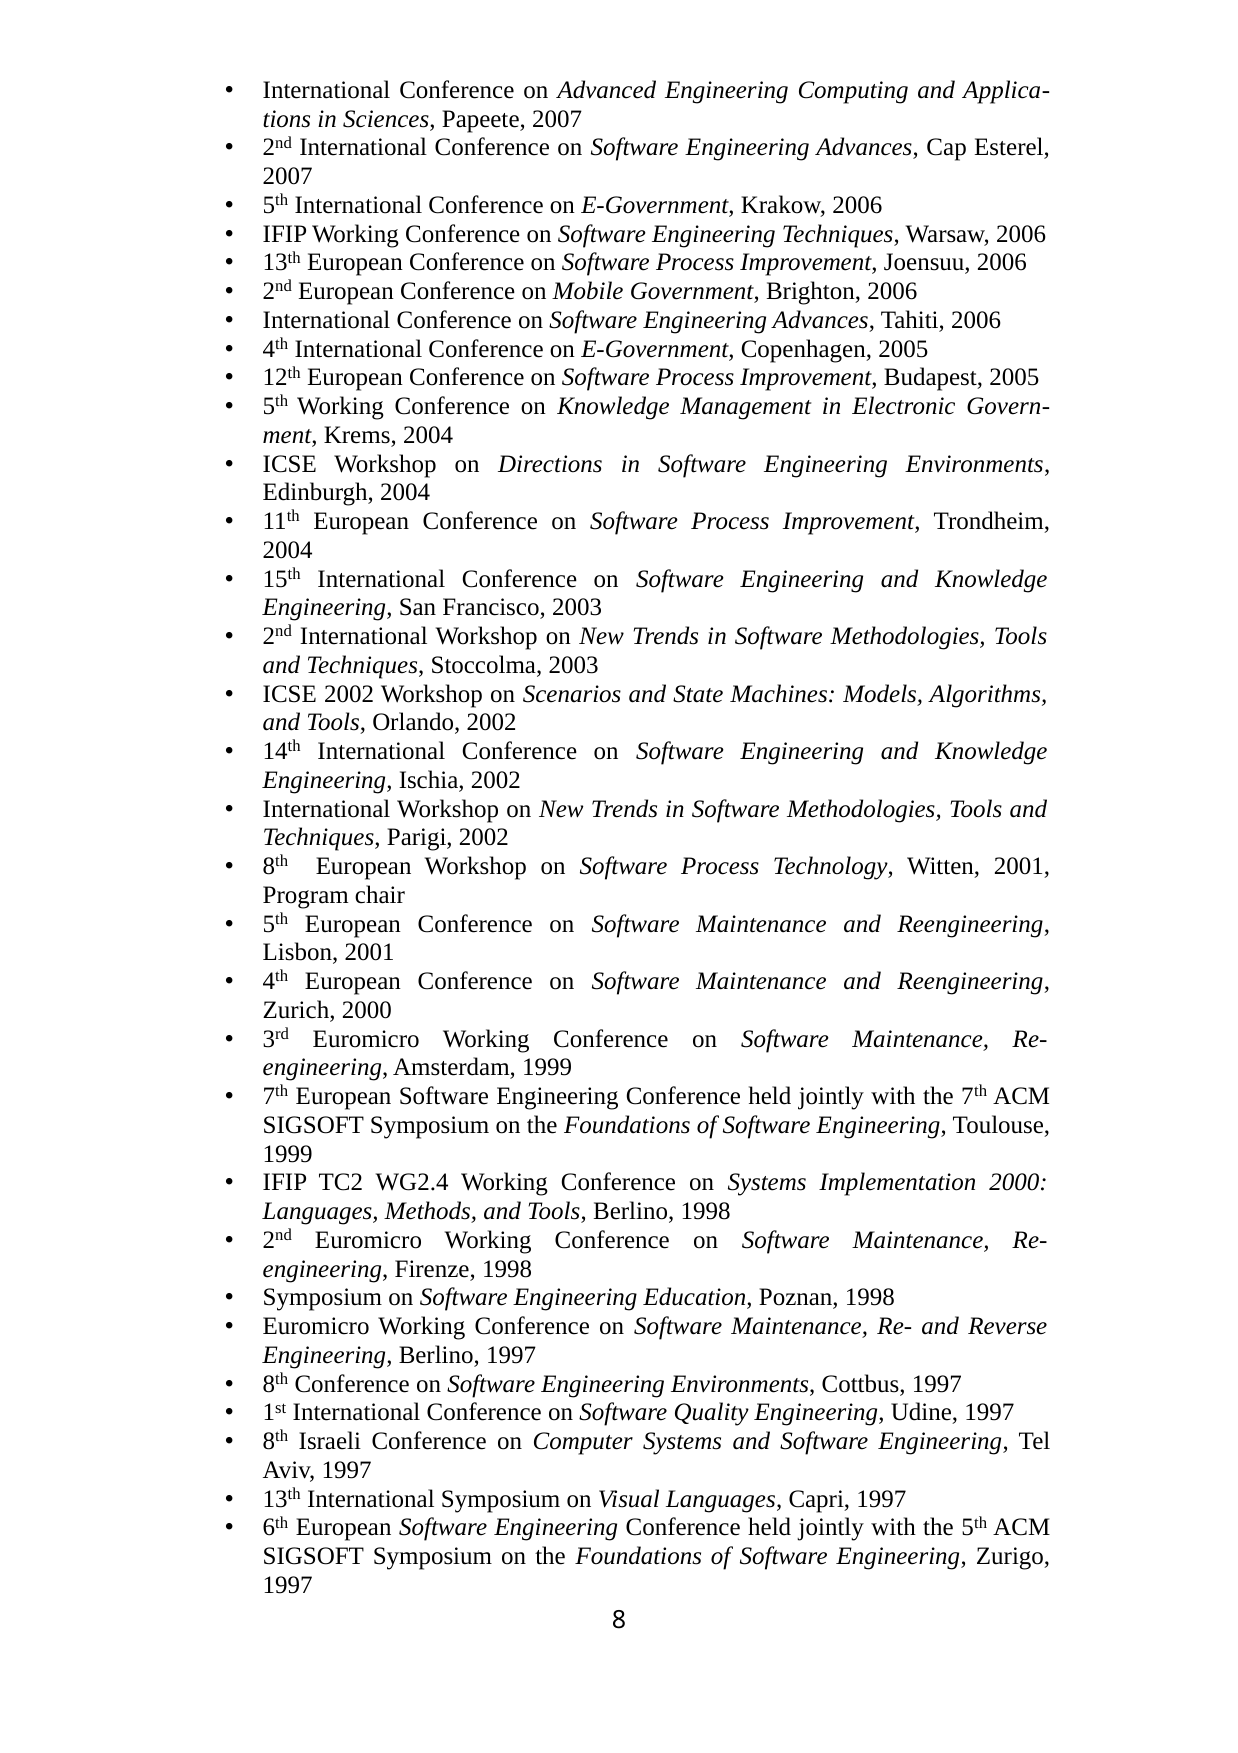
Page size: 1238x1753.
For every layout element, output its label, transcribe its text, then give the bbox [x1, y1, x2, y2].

list International Conference on Advanced Engineering Computing and Applica­tions in Sciences, Papeete, 2007 [225, 75, 1050, 132]
list 13th European Conference on Software Process Improvement, Joensuu, 2006 [225, 247, 1050, 276]
list International Conference on Software Engineering Advances, Tahiti, 2006 [225, 305, 1050, 334]
list 14th International Conference on Software Engineering and Knowledge Engineering, Ischia, 2002 [225, 736, 1050, 794]
list 2nd International Workshop on New Trends in Software Methodologies, Tools and Techniques, Stoccolma, 2003 [225, 621, 1050, 679]
list 8th Israeli Conference on Computer Systems and Software Engineering, Tel Aviv, 1997 [225, 1426, 1050, 1484]
list 15th International Conference on Software Engineering and Knowledge Engineering, San Francisco, 2003 [225, 564, 1050, 621]
list Euromicro Working Conference on Software Maintenance, Re- and Reverse Engineering, Berlino, 1997 [225, 1311, 1050, 1369]
list Symposium on Software Engineering Education, Poznan, 1998 [225, 1282, 1050, 1311]
list 5th Working Conference on Knowledge Management in Electronic Govern­ment, Krems, 2004 [225, 391, 1050, 449]
list 6th European Software Engineering Conference held jointly with the 5th ACM SIGSOFT Symposium on the Foundations of Software Engineering, Zurigo, 1997 [225, 1512, 1050, 1599]
list 4th European Conference on Software Maintenance and Reengineering, Zurich, 2000 [225, 966, 1050, 1024]
list 1st International Conference on Software Quality Engineering, Udine, 1997 [225, 1397, 1050, 1426]
list IFIP TC2 WG2.4 Working Conference on Systems Implementation 2000: Languages, Methods, and Tools, Berlino, 1998 [225, 1167, 1050, 1225]
list IFIP Working Conference on Software Engineering Techniques, Warsaw, 2006 [225, 219, 1050, 247]
list 5th International Conference on E-Government, Krakow, 2006 [225, 190, 1050, 219]
list 8th Conference on Software Engineering Environments, Cottbus, 1997 [225, 1369, 1050, 1397]
list 13th International Symposium on Visual Languages, Capri, 1997 [225, 1484, 1050, 1512]
list 4th International Conference on E-Government, Copenhagen, 2005 [225, 334, 1050, 362]
list International Workshop on New Trends in Software Methodologies, Tools and Techniques, Parigi, 2002 [225, 794, 1050, 851]
list 2nd Euromicro Working Conference on Software Maintenance, Re-engineering, Firenze, 1998 [225, 1225, 1050, 1282]
list 8th European Workshop on Software Process Technology, Witten, 2001, Program chair [225, 851, 1050, 909]
list 11th European Conference on Software Process Improvement, Trondheim, 2004 [225, 506, 1050, 564]
list ICSE 2002 Workshop on Scenarios and State Machines: Models, Algorithms, and Tools, Orlando, 2002 [225, 679, 1050, 736]
list ICSE Workshop on Directions in Software Engineering Environments, Edinburgh, 2004 [225, 449, 1050, 506]
list 2nd European Conference on Mobile Government, Brighton, 2006 [225, 276, 1050, 305]
list 5th European Conference on Software Maintenance and Reengineering, Lisbon, 2001 [225, 909, 1050, 966]
list 3rd Euromicro Working Conference on Software Maintenance, Re-engineering, Amsterdam, 1999 [225, 1024, 1050, 1081]
list 7th European Software Engineering Conference held jointly with the 7th ACM SIGSOFT Symposium on the Foundations of Software Engineering, Toulouse, 1999 [225, 1081, 1050, 1167]
list 12th European Conference on Software Process Improvement, Budapest, 2005 [225, 362, 1050, 391]
list 2nd International Conference on Software Engineering Advances, Cap Esterel, 2007 [225, 132, 1050, 190]
